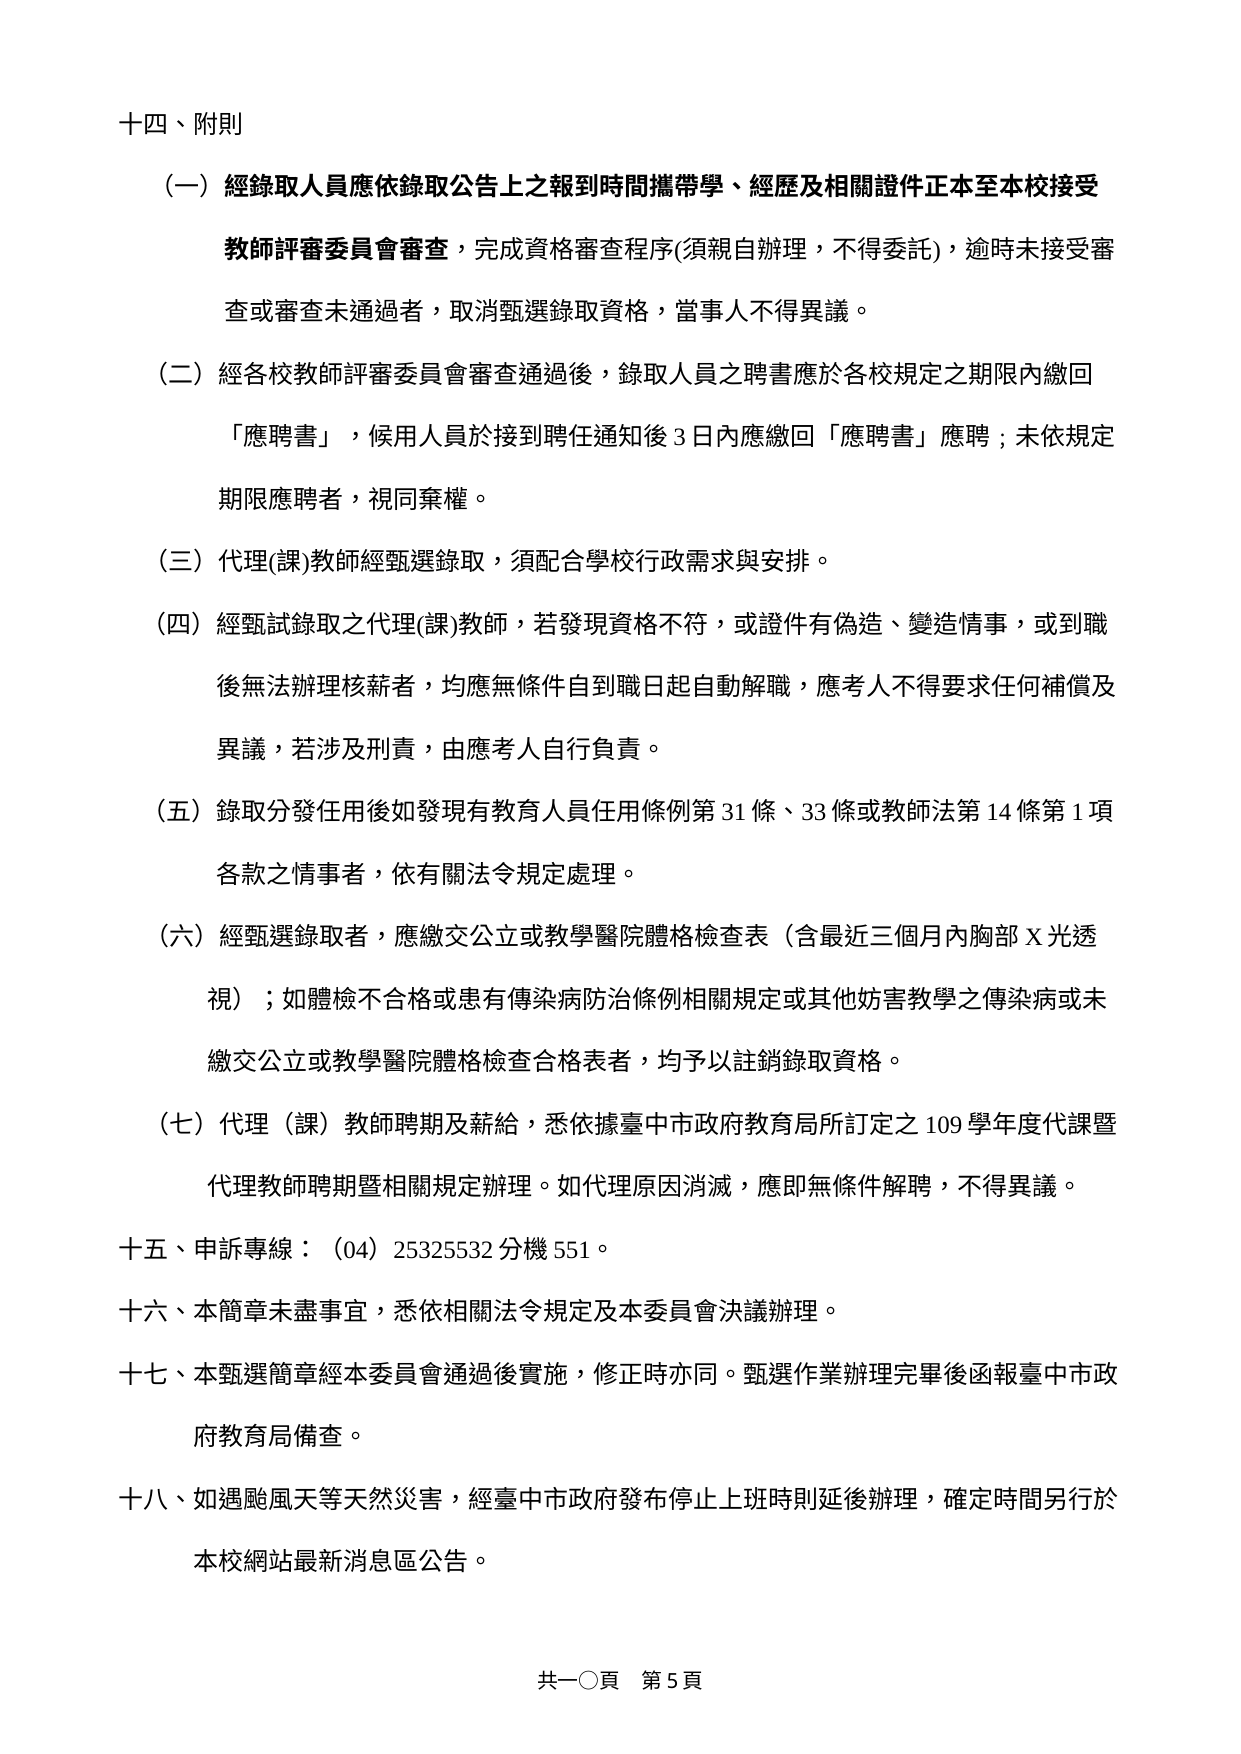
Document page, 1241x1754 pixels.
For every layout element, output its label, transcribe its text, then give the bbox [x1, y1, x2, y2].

text 十六、本簡章未盡事宜，悉依相關法令規定及本委員會決議辦理。 [118, 1268, 1122, 1331]
text 十八、如遇颱風天等天然災害，經臺中市政府發布停止上班時則延後辦理，確定時間另行於本校網站最新消息區公告。 [118, 1456, 1122, 1581]
text （一）經錄取人員應依錄取公告上之報到時間攜帶學、經歷及相關證件正本至本校接受教師評審委員會審查，完成資格審查程序(須親自辦理，不得委託)，逾時未接受審查或審查未通過者，取消甄選錄取資格，當事人不得異議。 [149, 143, 1122, 331]
text 十五、申訴專線：（04）25325532分機551。 [118, 1206, 1122, 1268]
text （二）經各校教師評審委員會審查通過後，錄取人員之聘書應於各校規定之期限內繳回「應聘書」，候用人員於接到聘任通知後3日內應繳回「應聘書」應聘﹔未依規定期限應聘者，視同棄權。 [143, 331, 1122, 518]
text （七）代理（課）教師聘期及薪給，悉依據臺中市政府教育局所訂定之109學年度代課暨代理教師聘期暨相關規定辦理。如代理原因消滅，應即無條件解聘，不得異議。 [144, 1081, 1122, 1206]
text （四）經甄試錄取之代理(課)教師，若發現資格不符，或證件有偽造、變造情事，或到職後無法辦理核薪者，均應無條件自到職日起自動解職，應考人不得要求任何補償及異議，若涉及刑責，由應考人自行負責。 [141, 581, 1122, 768]
text （五）錄取分發任用後如發現有教育人員任用條例第31條、33條或教師法第14條第1項各款之情事者，依有關法令規定處理。 [141, 768, 1122, 893]
text （三）代理(課)教師經甄選錄取，須配合學校行政需求與安排。 [118, 518, 1122, 581]
text 十七、本甄選簡章經本委員會通過後實施，修正時亦同。甄選作業辦理完畢後函報臺中市政府教育局備查。 [118, 1331, 1122, 1456]
text 十四、附則 [118, 81, 1122, 143]
text （六）經甄選錄取者，應繳交公立或教學醫院體格檢查表（含最近三個月內胸部X光透視）；如體檢不合格或患有傳染病防治條例相關規定或其他妨害教學之傳染病或未繳交公立或教學醫院體格檢查合格表者，均予以註銷錄取資格。 [144, 893, 1122, 1081]
